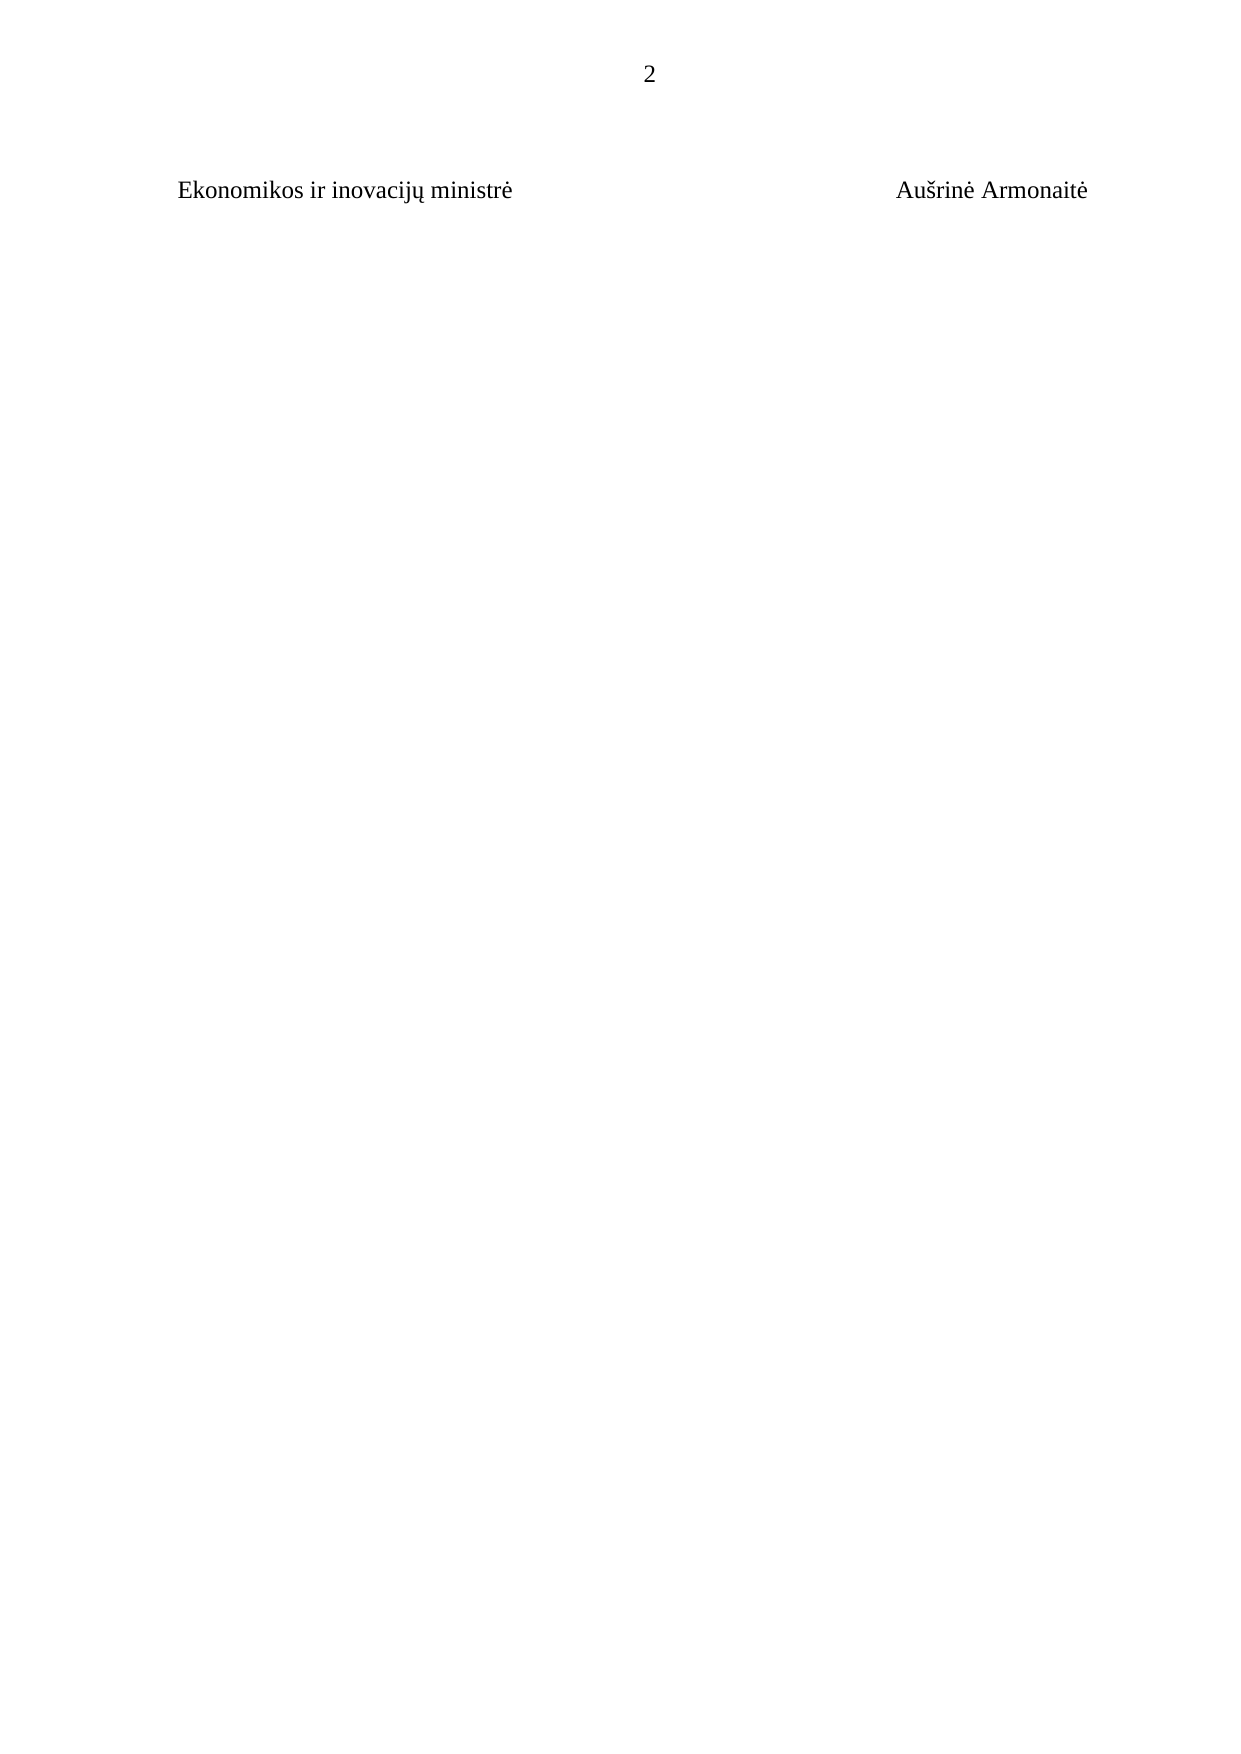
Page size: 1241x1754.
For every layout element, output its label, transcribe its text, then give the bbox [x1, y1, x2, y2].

text Ekonomikos ir inovacijų ministrė Aušrinė Armonaitė [177, 176, 1122, 204]
